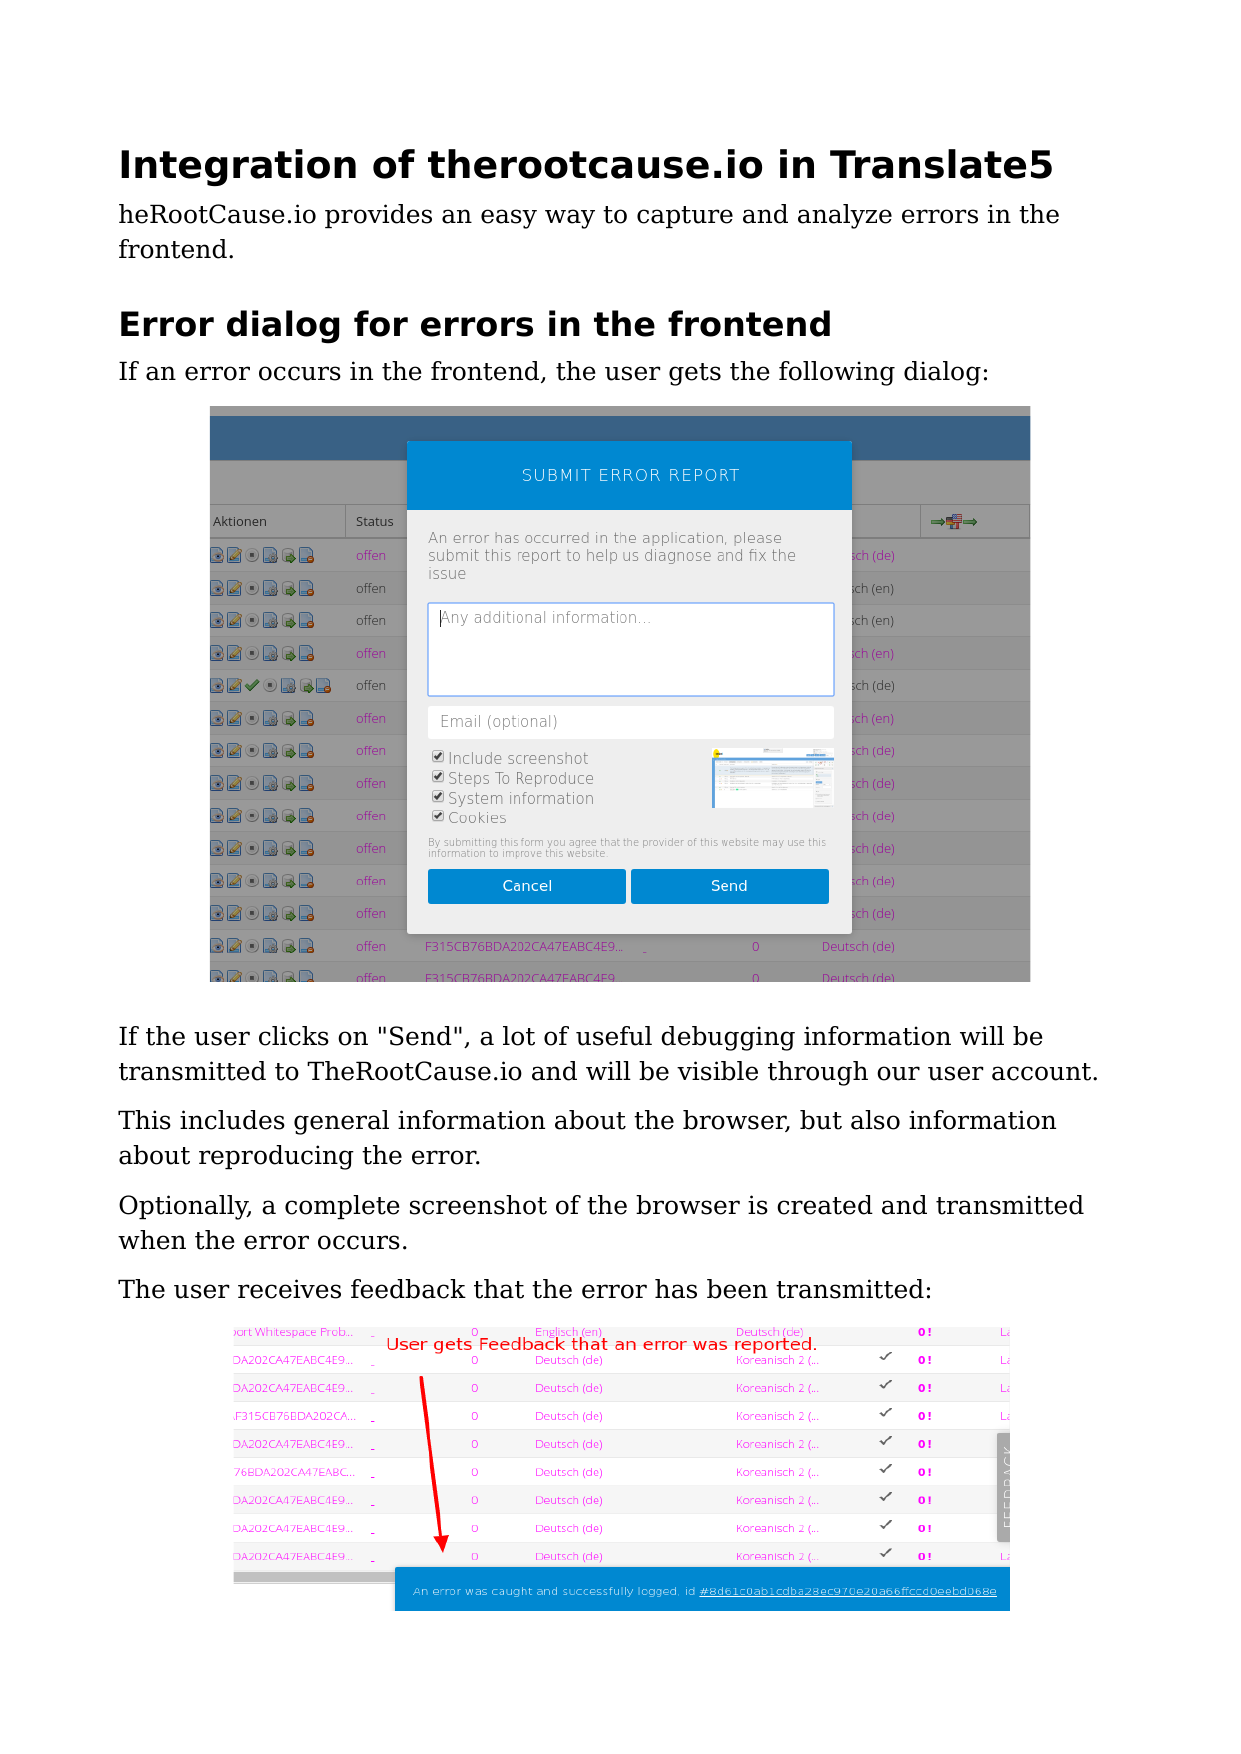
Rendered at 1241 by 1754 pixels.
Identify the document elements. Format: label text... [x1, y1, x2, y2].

picture [233, 1327, 1010, 1611]
text If an error occurs in the frontend, the user gets the following dialog: [118, 357, 1122, 386]
text heRootCause.io provides an easy way to capture and analyze errors in the frontend. [118, 200, 1122, 264]
text The user receives feedback that the error has been transmitted: [118, 1276, 1122, 1305]
picture [209, 406, 1031, 982]
text Optionally, a complete screenshot of the browser is created and transmitted when the error occurs. [118, 1191, 1122, 1255]
subtitle Error dialog for errors in the frontend [118, 305, 1122, 344]
text If the user clicks on "Send", a lot of useful debugging information will be transmitted to TheRootCause.io and will be visible through our user account. [118, 406, 1122, 1086]
subtitle Integration of therootcause.io in Translate5 [118, 143, 1122, 187]
text This includes general information about the browser, but also information about reproducing the error. [118, 1107, 1122, 1171]
